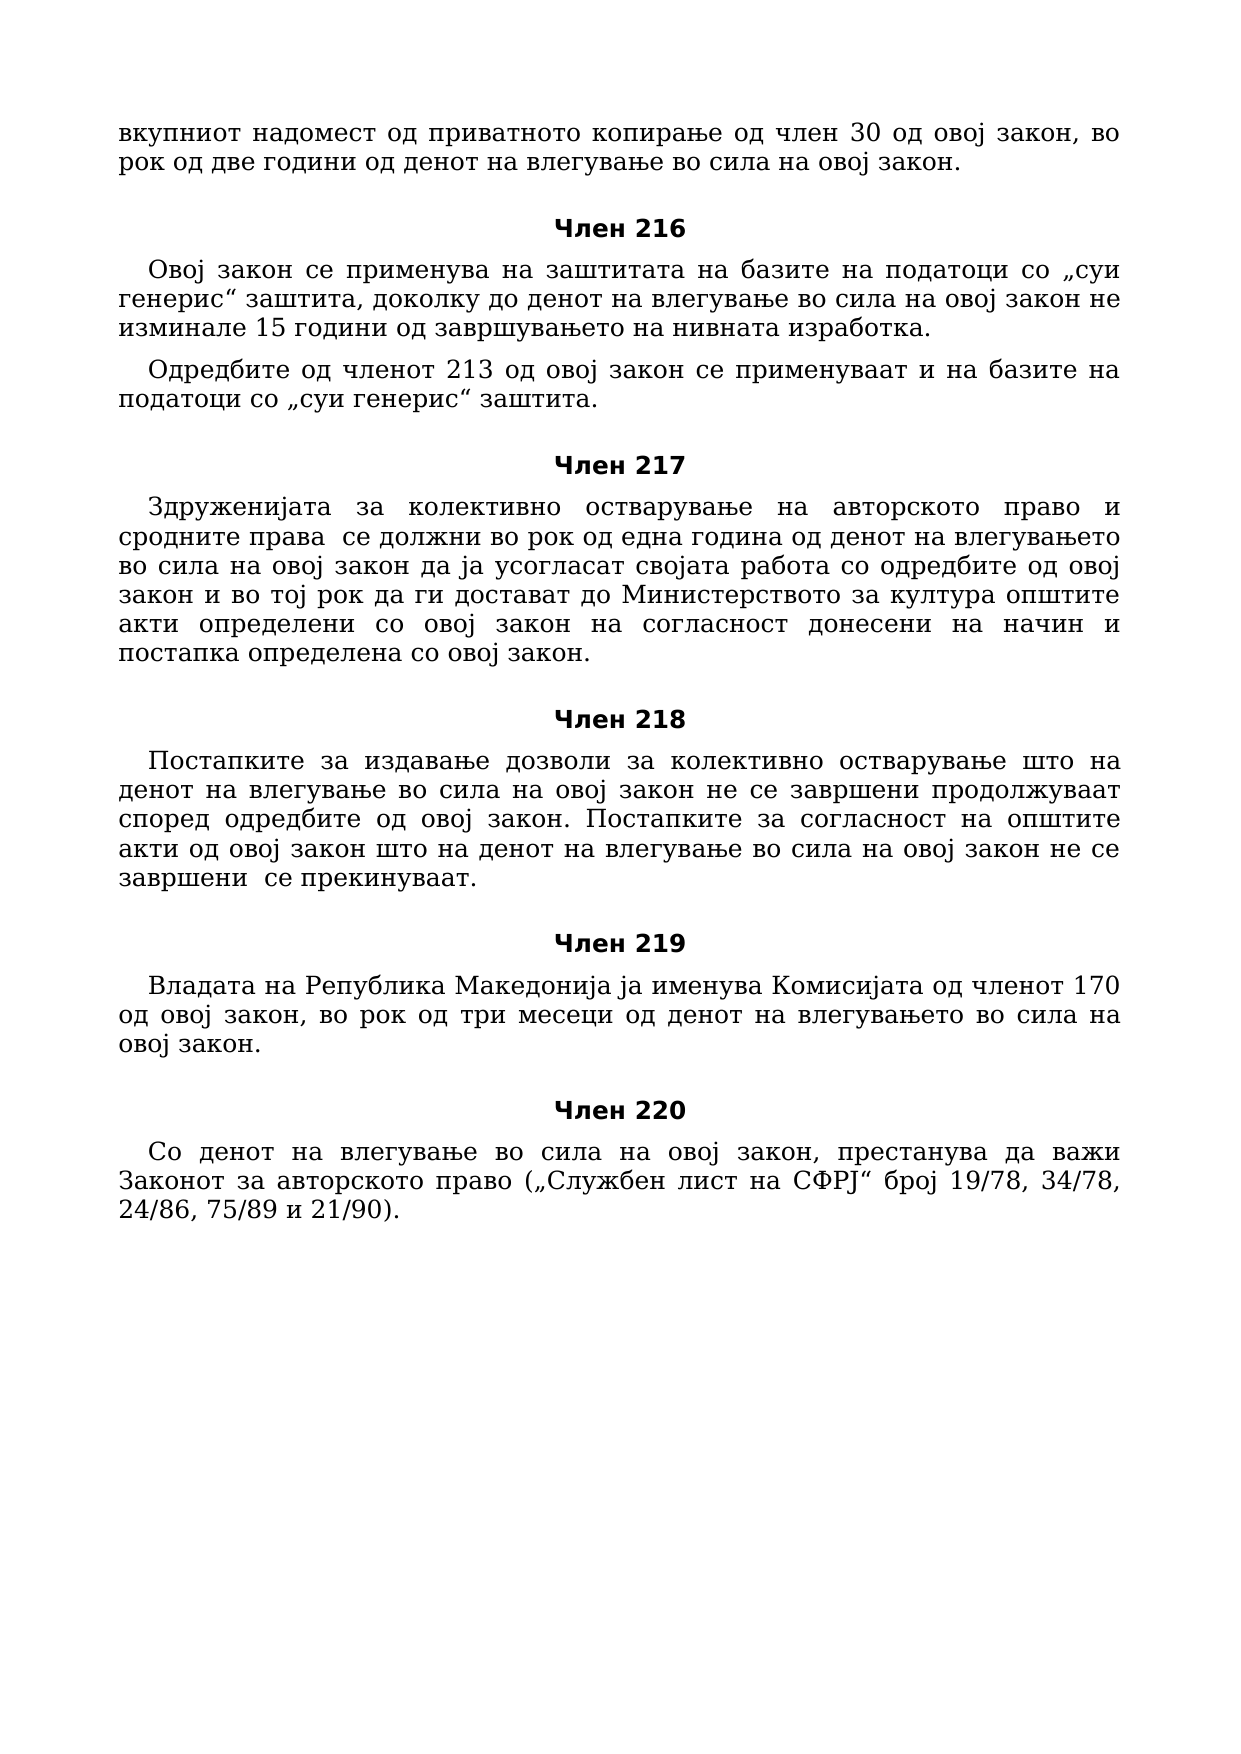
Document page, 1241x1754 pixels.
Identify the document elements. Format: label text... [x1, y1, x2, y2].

subtitle Член 219 [118, 930, 1122, 958]
text Постапките за издавање дозволи за колективно остварување што на денот на влегување во сила на овој закон не се завршени продолжуваат според одредбите од овој закон. Постапките за согласност на општите акти од овој закон што на денот на влегување во сила на овој закон не се завршени се прекинуваат. [118, 746, 1122, 892]
subtitle Член 220 [118, 1096, 1122, 1125]
text Овој закон се применува на заштитата на базите на податоци со „суи генерис“ заштита, доколку до денот на влегување во сила на овој закон не изминале 15 години од завршувањето на нивната изработка. [118, 255, 1122, 343]
subtitle Член 216 [118, 214, 1122, 243]
text Одредбите од членот 213 од овој закон се применуваат и на базите на податоци со „суи генерис“ заштита. [118, 355, 1122, 414]
text Здруженијата за колективно остварување на авторското право и сродните права се должни во рок од една година од денот на влегувањето во сила на овој закон да ја усогласат својата работа со одредбите од овој закон и во тој рок да ги достават до Министерството за култура општите акти определени со овој закон на согласност донесени на начин и постапка определена со овој закон. [118, 492, 1122, 667]
text Владата на Република Македонија ја именува Комисијата од членот 170 од овој закон, во рок од три месеци од денот на влегувањето во сила на овој закон. [118, 971, 1122, 1058]
subtitle Член 218 [118, 705, 1122, 734]
subtitle Член 217 [118, 451, 1122, 480]
text вкупниот надомест од приватното копирање од член 30 од овој закон, во рок од две години од денот на влегување во сила на овој закон. [118, 118, 1122, 176]
text Со денот на влегување во сила на овој закон, престанува да важи Законот за авторското право („Службен лист на СФРЈ“ број 19/78, 34/78, 24/86, 75/89 и 21/90). [118, 1137, 1122, 1225]
